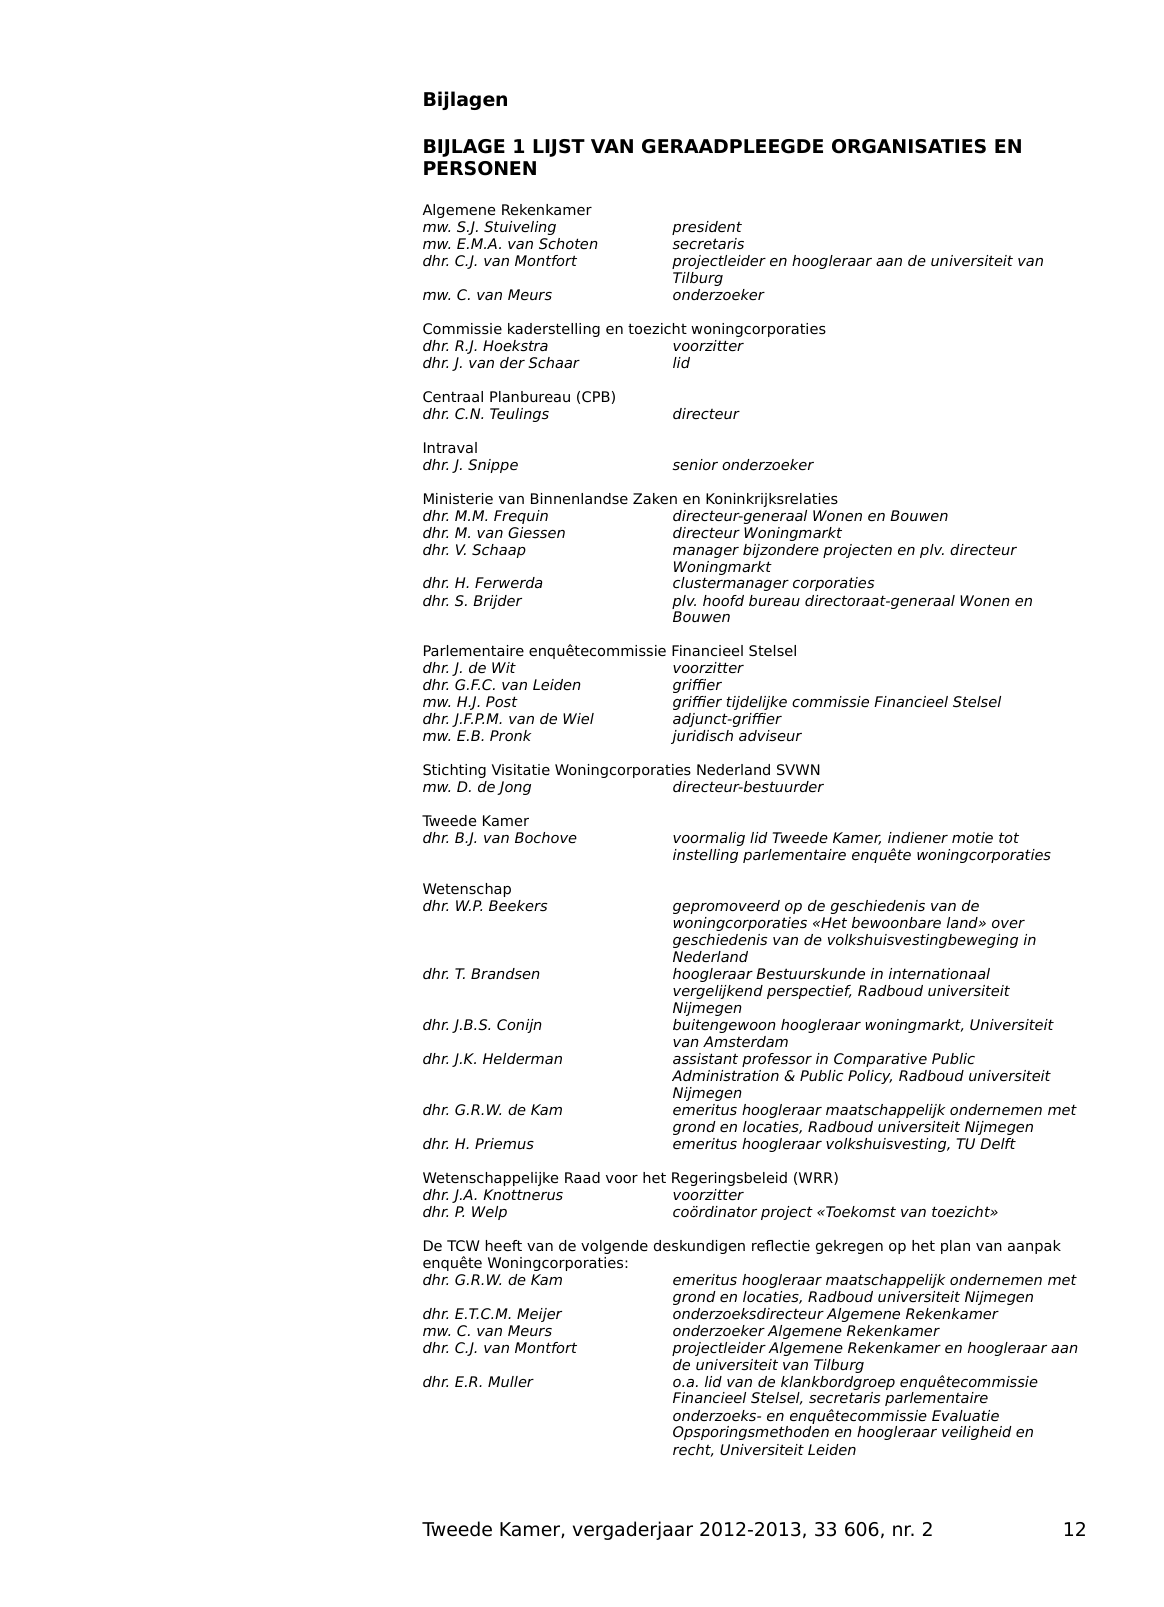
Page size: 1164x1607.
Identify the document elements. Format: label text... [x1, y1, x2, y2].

table_cell dhr. V. Schaap [422, 541, 666, 575]
table_cell dhr. M.M. Frequin [422, 508, 666, 524]
table_cell [666, 796, 1087, 813]
table_cell [422, 474, 666, 491]
table_cell [422, 304, 666, 321]
table_cell [422, 1153, 666, 1170]
table_cell president [666, 219, 1087, 236]
table_cell Wetenschappelijke Raad voor het Regeringsbeleid (WRR) [422, 1170, 1087, 1187]
table_cell [666, 304, 1087, 321]
table_cell Centraal Planbureau (CPB) [422, 389, 1087, 406]
table_cell dhr. G.F.C. van Leiden [422, 677, 666, 694]
table_cell directeur [666, 406, 1087, 423]
table_cell directeur-generaal Wonen en Bouwen [666, 508, 1087, 524]
table_cell emeritus hoogleraar volkshuisvesting, TU Delft [666, 1136, 1087, 1153]
table_cell dhr. G.R.W. de Kam [422, 1102, 666, 1136]
table_cell onderzoeksdirecteur Algemene Rekenkamer [666, 1306, 1087, 1322]
table_cell plv. hoofd bureau directoraat-generaal Wonen en Bouwen [666, 593, 1087, 626]
table_cell dhr. J. van der Schaar [422, 355, 666, 372]
table_cell [422, 745, 666, 762]
table_cell dhr. H. Ferwerda [422, 575, 666, 592]
table_cell dhr. J. Snippe [422, 457, 666, 473]
table_cell dhr. S. Brijder [422, 593, 666, 626]
table_cell dhr. R.J. Hoekstra [422, 338, 666, 355]
table_cell dhr. B.J. van Bochove [422, 830, 666, 864]
subtitle Bijlagen [77, 89, 1087, 111]
table_cell dhr. M. van Giessen [422, 525, 666, 541]
table_cell mw. H.J. Post [422, 694, 666, 711]
table_cell onderzoeker Algemene Rekenkamer [666, 1323, 1087, 1339]
table_cell dhr. W.P. Beekers [422, 898, 666, 966]
table_cell voorzitter [666, 338, 1087, 355]
table_cell buitengewoon hoogleraar woningmarkt, Universiteit van Amsterdam [666, 1017, 1087, 1051]
table_cell manager bijzondere projecten en plv. directeur Woningmarkt [666, 541, 1087, 575]
table_cell dhr. J.A. Knottnerus [422, 1187, 666, 1204]
table_cell voorzitter [666, 1187, 1087, 1204]
table_cell dhr. E.R. Muller [422, 1374, 666, 1458]
table_cell [422, 372, 666, 389]
table_cell [422, 1221, 666, 1238]
table_cell Wetenschap [422, 881, 1087, 898]
table_cell mw. C. van Meurs [422, 1323, 666, 1339]
table_cell dhr. C.J. van Montfort [422, 1340, 666, 1373]
table_cell Commissie kaderstelling en toezicht woningcorporaties [422, 321, 1087, 338]
table_cell griffier [666, 677, 1087, 694]
table_cell [422, 796, 666, 813]
table_cell mw. C. van Meurs [422, 287, 666, 304]
table_cell dhr. H. Priemus [422, 1136, 666, 1153]
table_cell [422, 423, 666, 439]
table_cell juridisch adviseur [666, 728, 1087, 745]
table_cell Stichting Visitatie Woningcorporaties Nederland SVWN [422, 762, 1087, 779]
table_cell dhr. J.B.S. Conijn [422, 1017, 666, 1051]
table_cell dhr. T. Brandsen [422, 966, 666, 1017]
table_cell [666, 745, 1087, 762]
table_cell lid [666, 355, 1087, 372]
table_cell [422, 626, 666, 643]
table_cell mw. E.B. Pronk [422, 728, 666, 745]
table_cell mw. D. de Jong [422, 779, 666, 796]
table_cell [666, 1221, 1087, 1238]
table_cell [666, 372, 1087, 389]
table_cell dhr. J.K. Helderman [422, 1051, 666, 1102]
table_cell o.a. lid van de klankbordgroep enquêtecommissie Financieel Stelsel, secretaris parlementaire onderzoeks- en enquêtecommissie Evaluatie Opsporingsmethoden en hoogleraar veiligheid en recht, Universiteit Leiden [666, 1374, 1087, 1458]
table_cell dhr. J.F.P.M. van de Wiel [422, 711, 666, 728]
table_cell [666, 474, 1087, 491]
table_cell mw. E.M.A. van Schoten [422, 236, 666, 253]
table_cell clustermanager corporaties [666, 575, 1087, 592]
table_cell Ministerie van Binnenlandse Zaken en Koninkrijksrelaties [422, 491, 1087, 507]
table_cell hoogleraar Bestuurskunde in internationaal vergelijkend perspectief, Radboud universiteit Nijmegen [666, 966, 1087, 1017]
table_cell [666, 440, 1087, 457]
table_cell voormalig lid Tweede Kamer, indiener motie tot instelling parlementaire enquête woningcorporaties [666, 830, 1087, 864]
table_cell dhr. J. de Wit [422, 660, 666, 677]
subtitle BIJLAGE 1 LIJST VAN GERAADPLEEGDE ORGANISATIES EN PERSONEN [422, 136, 1087, 180]
table_cell projectleider en hoogleraar aan de universiteit van Tilburg [666, 253, 1087, 287]
table_cell coördinator project «Toekomst van toezicht» [666, 1204, 1087, 1221]
table_cell mw. S.J. Stuiveling [422, 219, 666, 236]
table_cell directeur-bestuurder [666, 779, 1087, 796]
table_cell [666, 626, 1087, 643]
table_cell dhr. C.N. Teulings [422, 406, 666, 423]
table_header Algemene Rekenkamer [422, 202, 1087, 219]
table_cell dhr. E.T.C.M. Meijer [422, 1306, 666, 1322]
table_cell secretaris [666, 236, 1087, 253]
table_cell emeritus hoogleraar maatschappelijk ondernemen met grond en locaties, Radboud universiteit Nijmegen [666, 1102, 1087, 1136]
table_cell Parlementaire enquêtecommissie Financieel Stelsel [422, 643, 1087, 660]
table_cell Intraval [422, 440, 666, 457]
table_cell emeritus hoogleraar maatschappelijk ondernemen met grond en locaties, Radboud universiteit Nijmegen [666, 1272, 1087, 1306]
table_cell senior onderzoeker [666, 457, 1087, 473]
table_cell dhr. C.J. van Montfort [422, 253, 666, 287]
table_cell adjunct-griffier [666, 711, 1087, 728]
table_cell onderzoeker [666, 287, 1087, 304]
table_cell gepromoveerd op de geschiedenis van de woningcorporaties «Het bewoonbare land» over geschiedenis van de volkshuisvestingbeweging in Nederland [666, 898, 1087, 966]
table_cell [666, 423, 1087, 439]
table_cell griffier tijdelijke commissie Financieel Stelsel [666, 694, 1087, 711]
table_cell voorzitter [666, 660, 1087, 677]
table_cell [666, 864, 1087, 881]
table_cell dhr. G.R.W. de Kam [422, 1272, 666, 1306]
table_cell projectleider Algemene Rekenkamer en hoogleraar aan de universiteit van Tilburg [666, 1340, 1087, 1373]
table_cell directeur Woningmarkt [666, 525, 1087, 541]
table_cell Tweede Kamer [422, 813, 1087, 830]
table_cell assistant professor in Comparative Public Administration & Public Policy, Radboud universiteit Nijmegen [666, 1051, 1087, 1102]
table_cell dhr. P. Welp [422, 1204, 666, 1221]
table_cell De TCW heeft van de volgende deskundigen reflectie gekregen op het plan van aanpak enquête Woningcorporaties: [422, 1238, 1087, 1272]
table_cell [666, 1153, 1087, 1170]
table_cell [422, 864, 666, 881]
